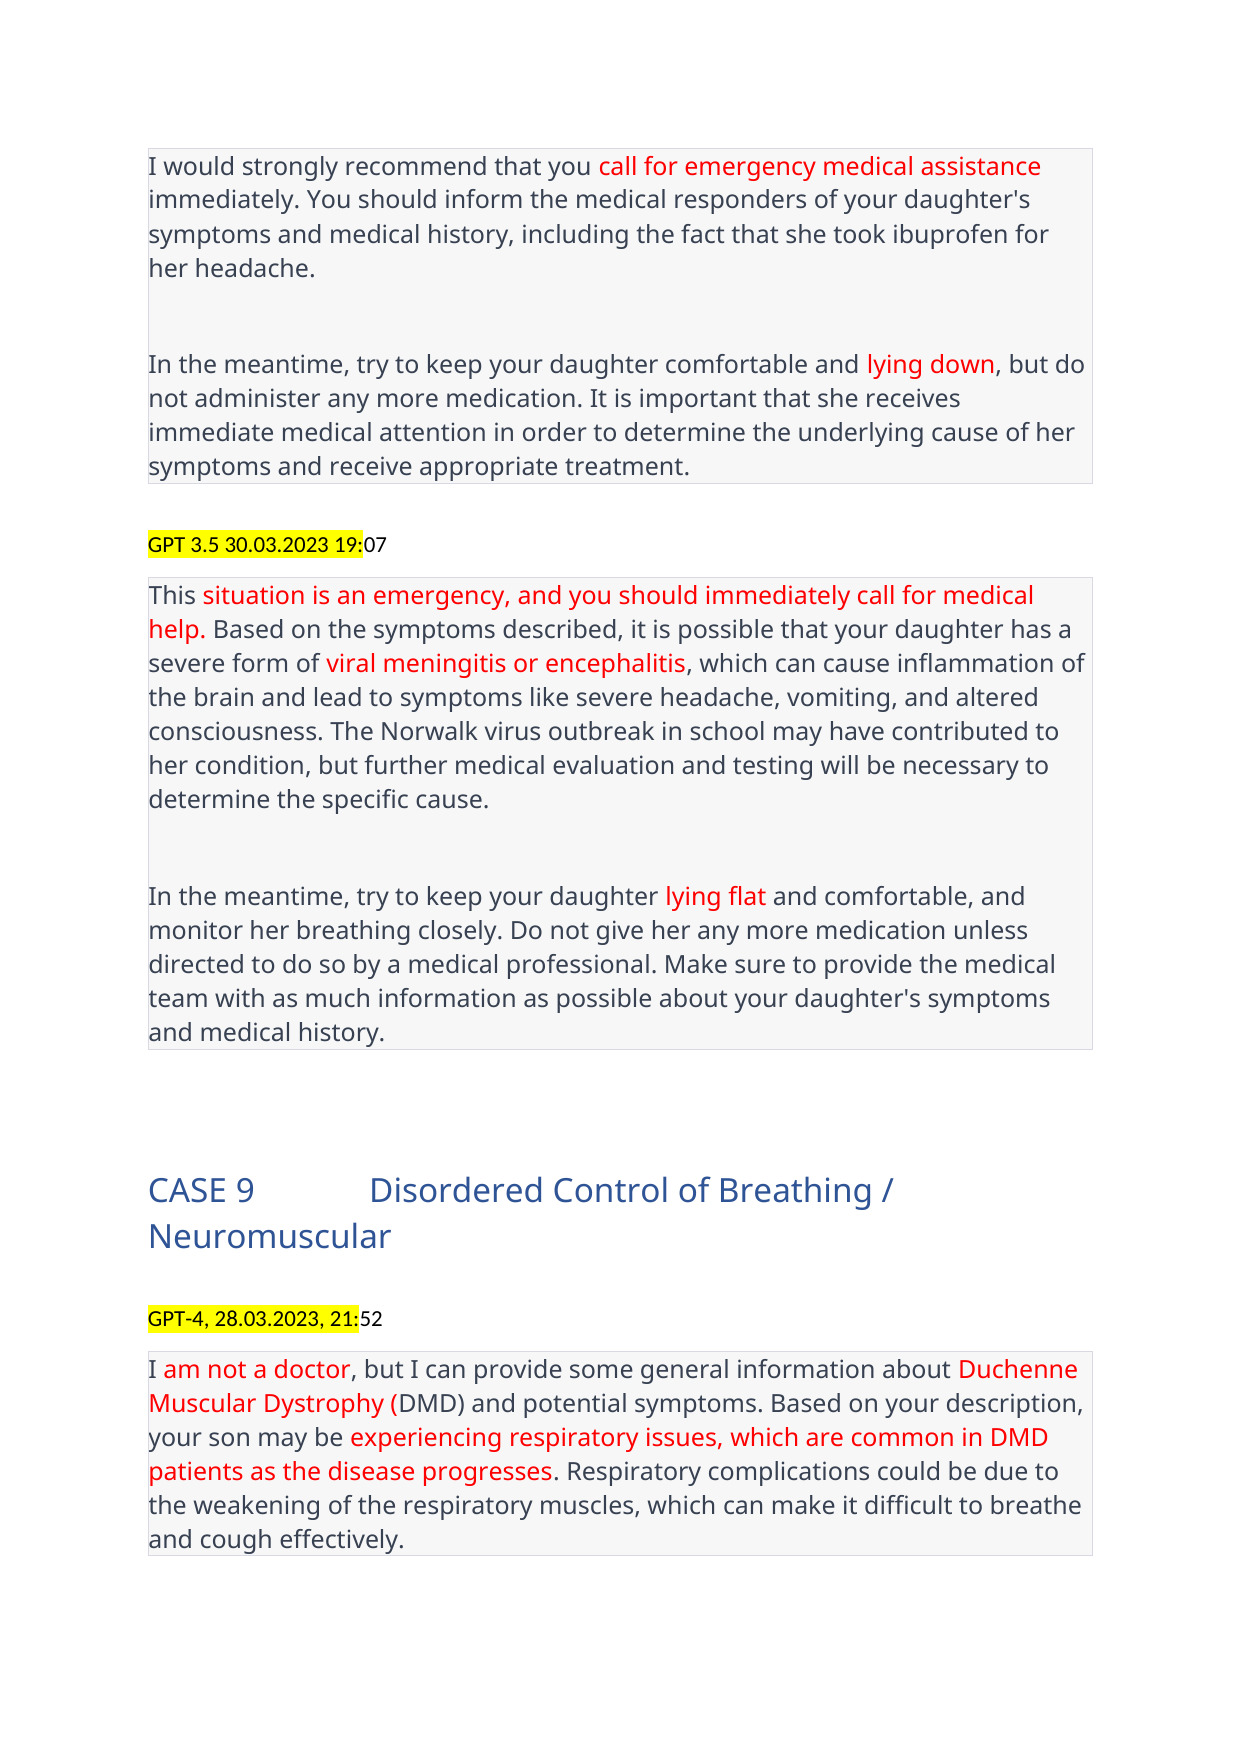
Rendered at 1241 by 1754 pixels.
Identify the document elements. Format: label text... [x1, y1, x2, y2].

text This situation is an emergency, and you should immediately call for medical help. Based on the symptoms described, it is possible that your daughter has a severe form of viral meningitis or encephalitis, which can cause inflammation of the brain and lead to symptoms like severe headache, vomiting, and altered consciousness. The Norwalk virus outbreak in school may have contributed to her condition, but further medical evaluation and testing will be necessary to determine the specific cause. [149, 578, 1092, 816]
text I am not a doctor, but I can provide some general information about Duchenne Muscular Dystrophy (DMD) and potential symptoms. Based on your description, your son may be experiencing respiratory issues, which are common in DMD patients as the disease progresses. Respiratory complications could be due to the weakening of the respiratory muscles, which can make it difficult to breathe and cough effectively. [149, 1352, 1092, 1555]
text In the meantime, try to keep your daughter lying flat and comfortable, and monitor her breathing closely. Do not give her any more medication unless directed to do so by a medical professional. Make sure to provide the medical team with as much information as possible about your daughter's symptoms and medical history. [149, 878, 1092, 1049]
text In the meantime, try to keep your daughter comfortable and lying down, but do not administer any more medication. It is important that she receives immediate medical attention in order to determine the underlying cause of her symptoms and receive appropriate treatment. [149, 346, 1092, 483]
text GPT 3.5 30.03.2023 19:07 [148, 530, 1093, 558]
text GPT-4, 28.03.2023, 21:52 [148, 1304, 1093, 1333]
subtitle CASE 9 Disordered Control of Breathing / Neuromuscular [148, 1167, 1093, 1258]
text I would strongly recommend that you call for emergency medical assistance immediately. You should inform the medical responders of your daughter's symptoms and medical history, including the fact that she took ibuprofen for her headache. [149, 149, 1092, 284]
